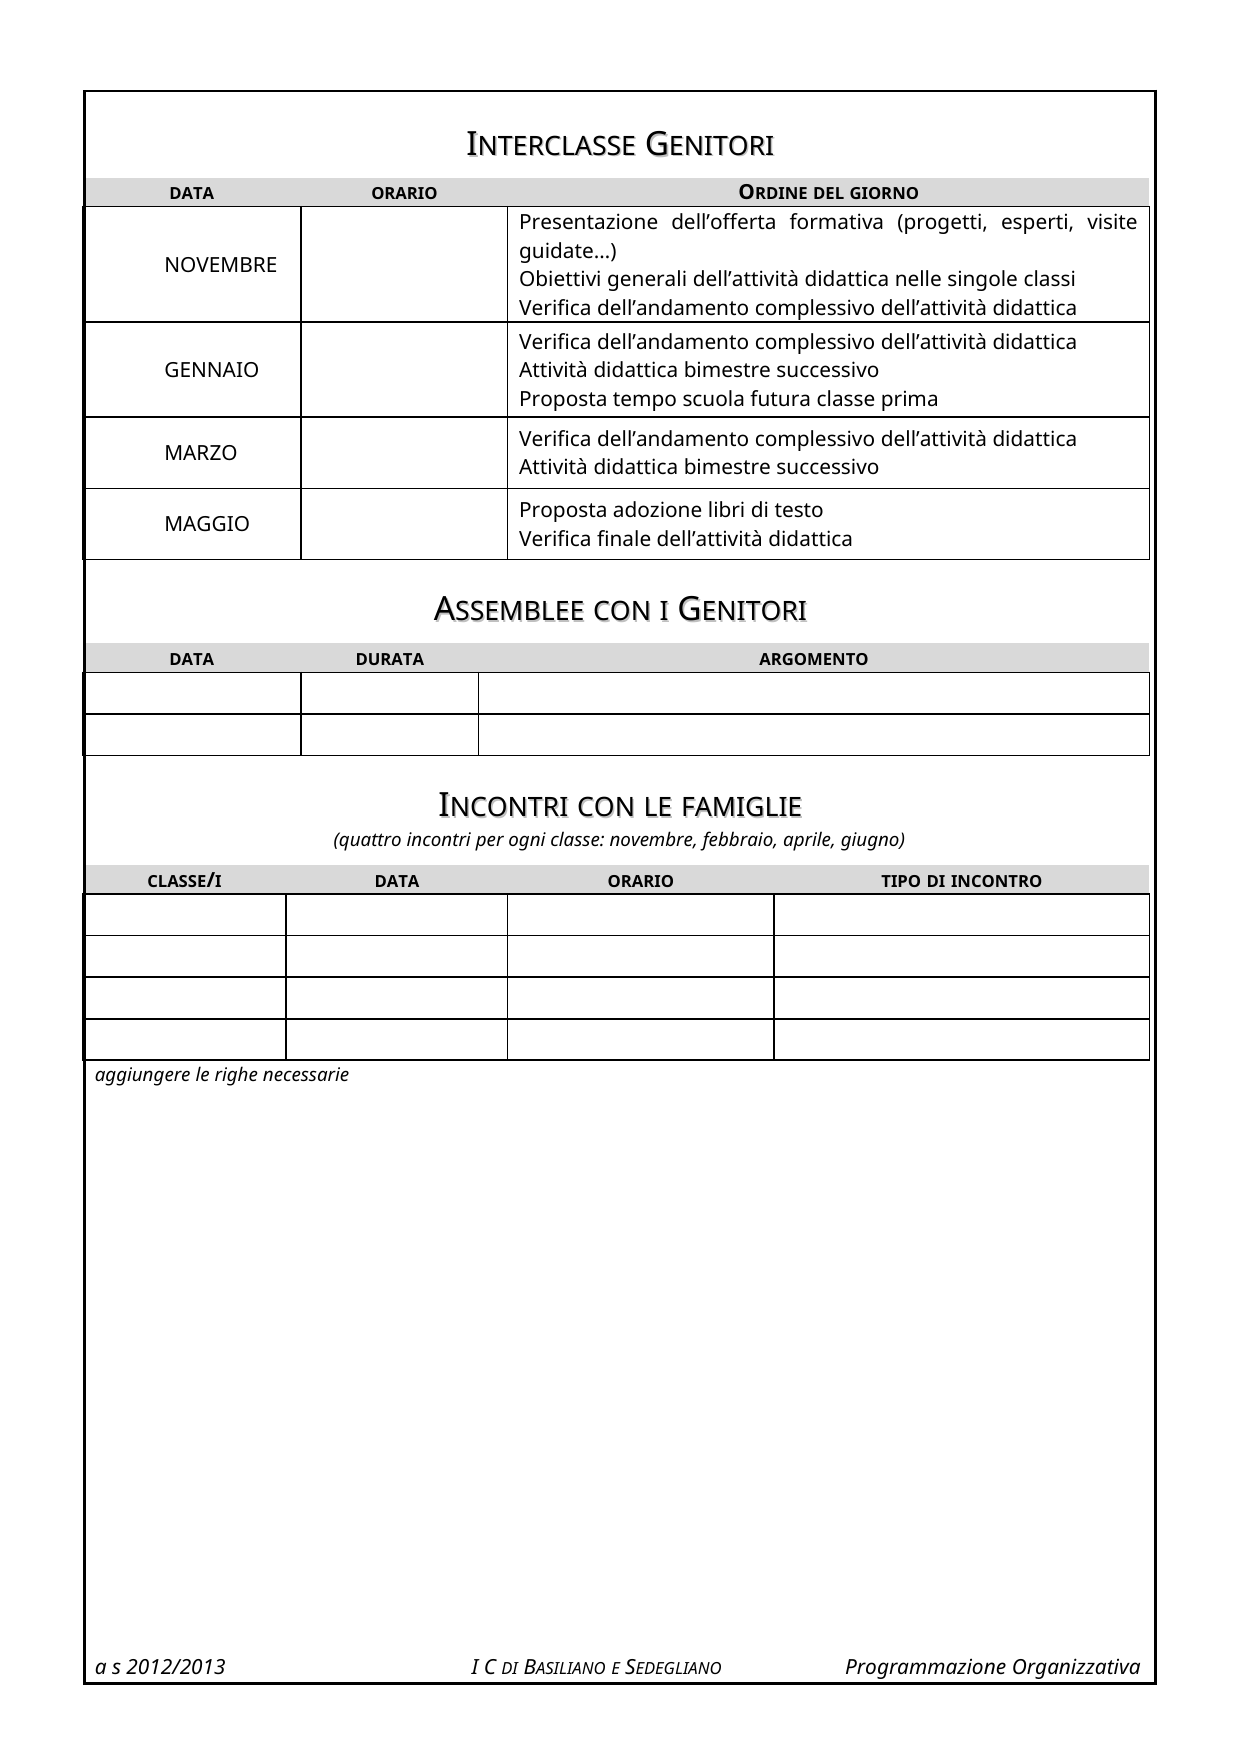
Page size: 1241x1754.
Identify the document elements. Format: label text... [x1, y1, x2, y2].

table_cell [86, 1020, 285, 1059]
table_cell [302, 207, 507, 321]
table_cell Proposta adozione libri di testo Verifica finale dell’attività didattica [508, 489, 1149, 559]
table_cell [479, 673, 1149, 713]
table_cell [508, 978, 773, 1018]
table_cell [86, 489, 153, 559]
table_cell [302, 323, 507, 416]
table_cell [775, 936, 1149, 976]
text Interclasse Genitori [94, 119, 1146, 165]
table_cell [775, 1020, 1149, 1059]
table_cell maggio [153, 489, 300, 559]
table_cell [86, 418, 153, 487]
table_cell [302, 418, 507, 487]
table_header orario [508, 865, 774, 893]
table_cell Presentazione dell’offerta formativa (progetti, esperti, visite guidate…) Obiettivi generali dell’attività didattica nelle singole classi Verifica dell’andamento complessivo dell’attività didattica [508, 207, 1149, 321]
table_cell [86, 673, 300, 713]
text Assemblee con i Genitori [94, 585, 1146, 631]
table_cell [302, 489, 507, 559]
table_cell [86, 978, 285, 1018]
table_cell marzo [153, 418, 300, 487]
table_cell [479, 715, 1149, 755]
table_cell [287, 1020, 507, 1059]
table_cell [302, 673, 478, 713]
table_cell [775, 978, 1149, 1018]
table_cell [508, 936, 773, 976]
table_header orario [301, 178, 508, 206]
table_cell gennaio [153, 323, 300, 416]
table_cell [287, 936, 507, 976]
table_cell [86, 323, 153, 416]
table_cell [86, 936, 285, 976]
table_cell [86, 715, 300, 755]
table_cell [86, 207, 153, 321]
table_cell [287, 978, 507, 1018]
table_header argomento [478, 643, 1149, 672]
table_header classe/i [86, 865, 286, 893]
table_header data [86, 643, 301, 672]
table_cell [775, 895, 1149, 935]
table_cell [86, 895, 285, 935]
table_cell novembre [153, 207, 300, 321]
table_cell Verifica dell’andamento complessivo dell’attività didattica Attività didattica bimestre successivo Proposta tempo scuola futura classe prima [508, 323, 1149, 416]
table_cell Verifica dell’andamento complessivo dell’attività didattica Attività didattica bimestre successivo [508, 418, 1149, 487]
table_header data [286, 865, 508, 893]
table_header tipo di incontro [774, 865, 1149, 893]
table_cell [508, 895, 773, 935]
table_cell [287, 895, 507, 935]
text (quattro incontri per ogni classe: novembre, febbraio, aprile, giugno) [94, 827, 1146, 852]
table_header data [86, 178, 301, 206]
text aggiungere le righe necessarie [94, 1061, 1146, 1086]
text Incontri con le famiglie [94, 781, 1146, 827]
table_header durata [301, 643, 478, 672]
table_cell [302, 715, 478, 755]
table_cell [508, 1020, 773, 1059]
table_header Ordine del giorno [508, 178, 1149, 206]
